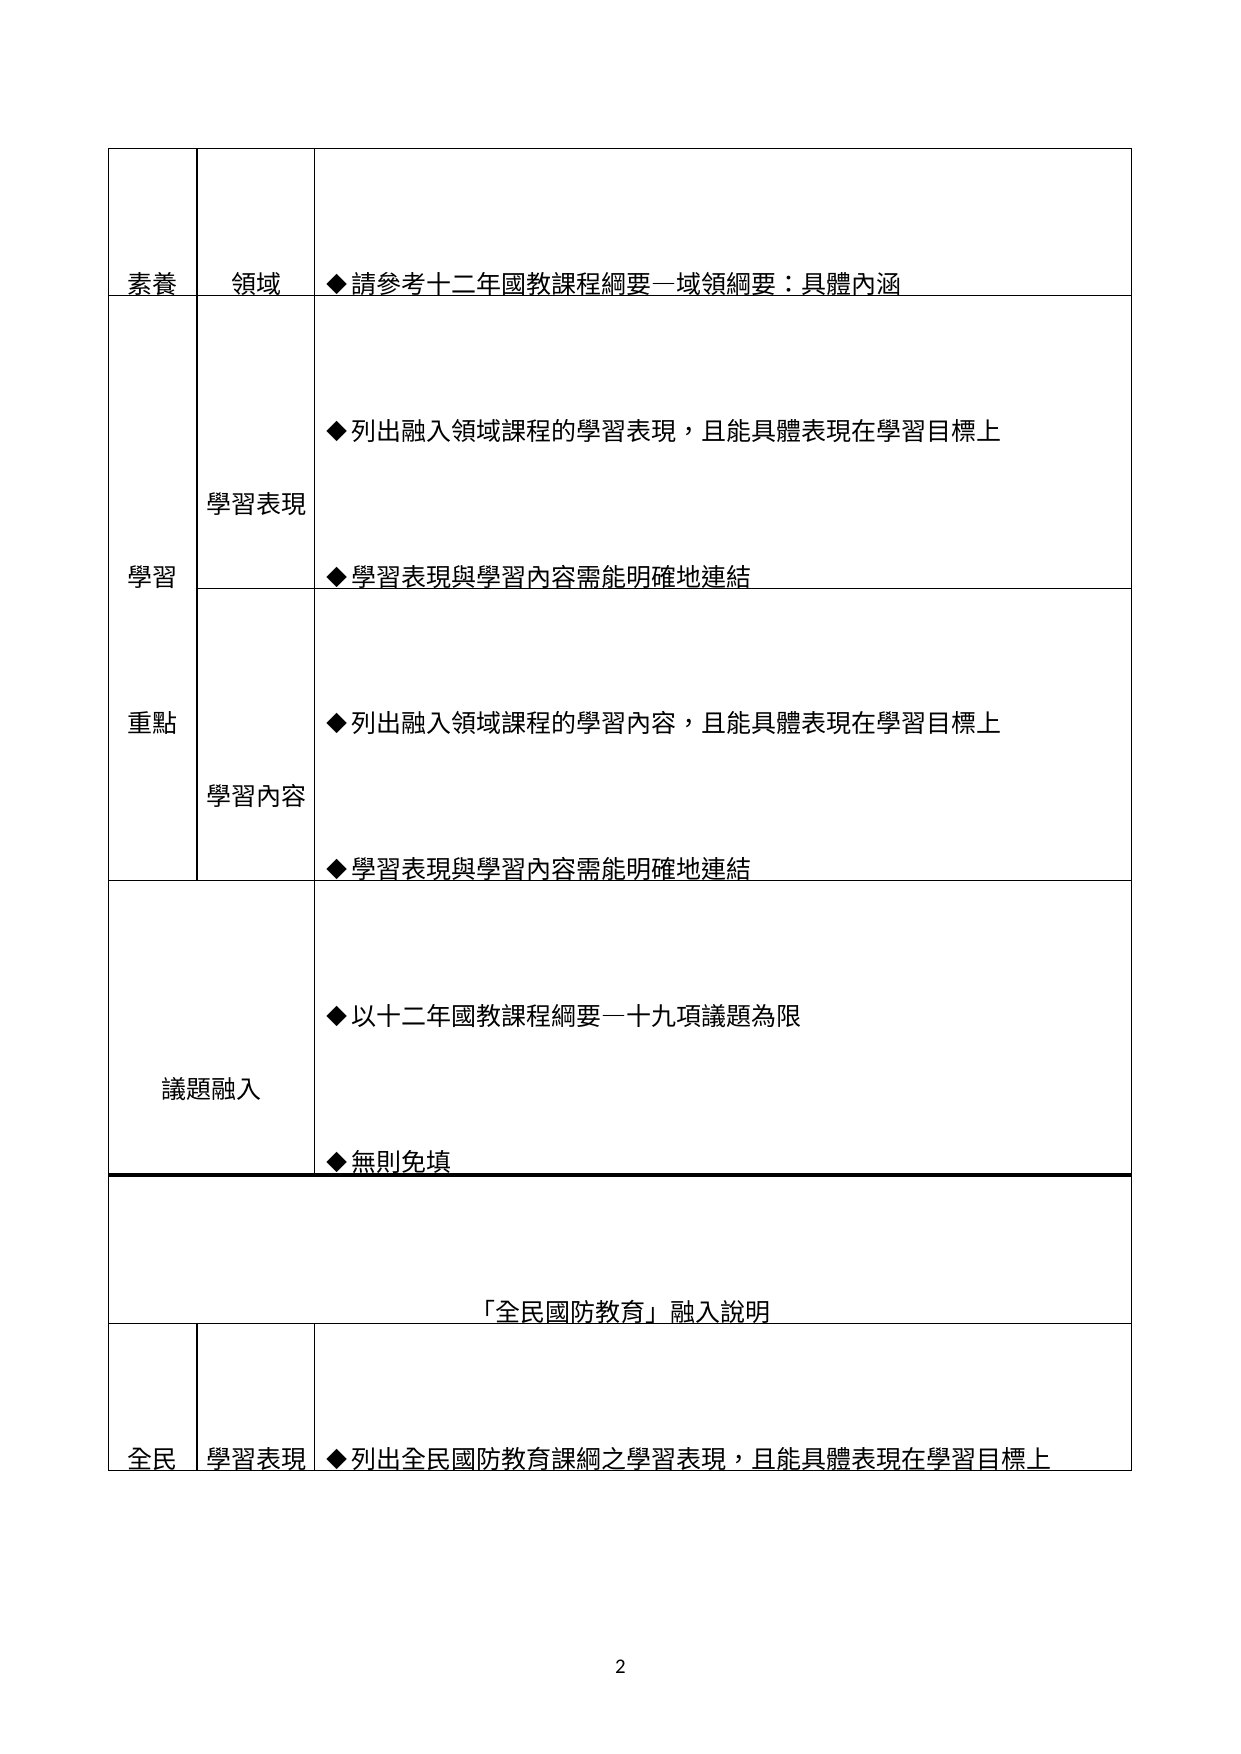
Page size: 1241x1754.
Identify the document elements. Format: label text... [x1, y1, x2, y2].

table_cell 「全民國防教育」融入說明 [109, 1177, 1131, 1323]
table_cell 以十二年國教課程綱要—十九項議題為限 無則免填 [315, 881, 1131, 1173]
table_cell 全民 [109, 1324, 196, 1470]
table_cell 列出全民國防教育課綱之學習表現，且能具體表現在學習目標上 學習表現與學習內容需能明確地連結 學習表現：擇1以上填列 1：國防知識 2：對國防的正向態度 3：防衛技能 [315, 1324, 1131, 1470]
table_cell 學習內容 [198, 589, 314, 880]
table_cell 請參考十二年國教課程綱要—域領綱要：具體內涵 [315, 149, 1131, 295]
table_cell 學習重點 [109, 296, 196, 880]
table_cell 列出融入領域課程的學習內容，且能具體表現在學習目標上 學習表現與學習內容需能明確地連結 [315, 589, 1131, 880]
table_cell 列出融入領域課程的學習表現，且能具體表現在學習目標上 學習表現與學習內容需能明確地連結 [315, 296, 1131, 588]
table_cell 學習表現 [198, 296, 314, 588]
table_cell 學習表現 [198, 1324, 314, 1470]
table_cell 素養 [109, 149, 196, 295]
table_cell 議題融入 [109, 881, 314, 1173]
table_cell 領域 [198, 149, 314, 295]
